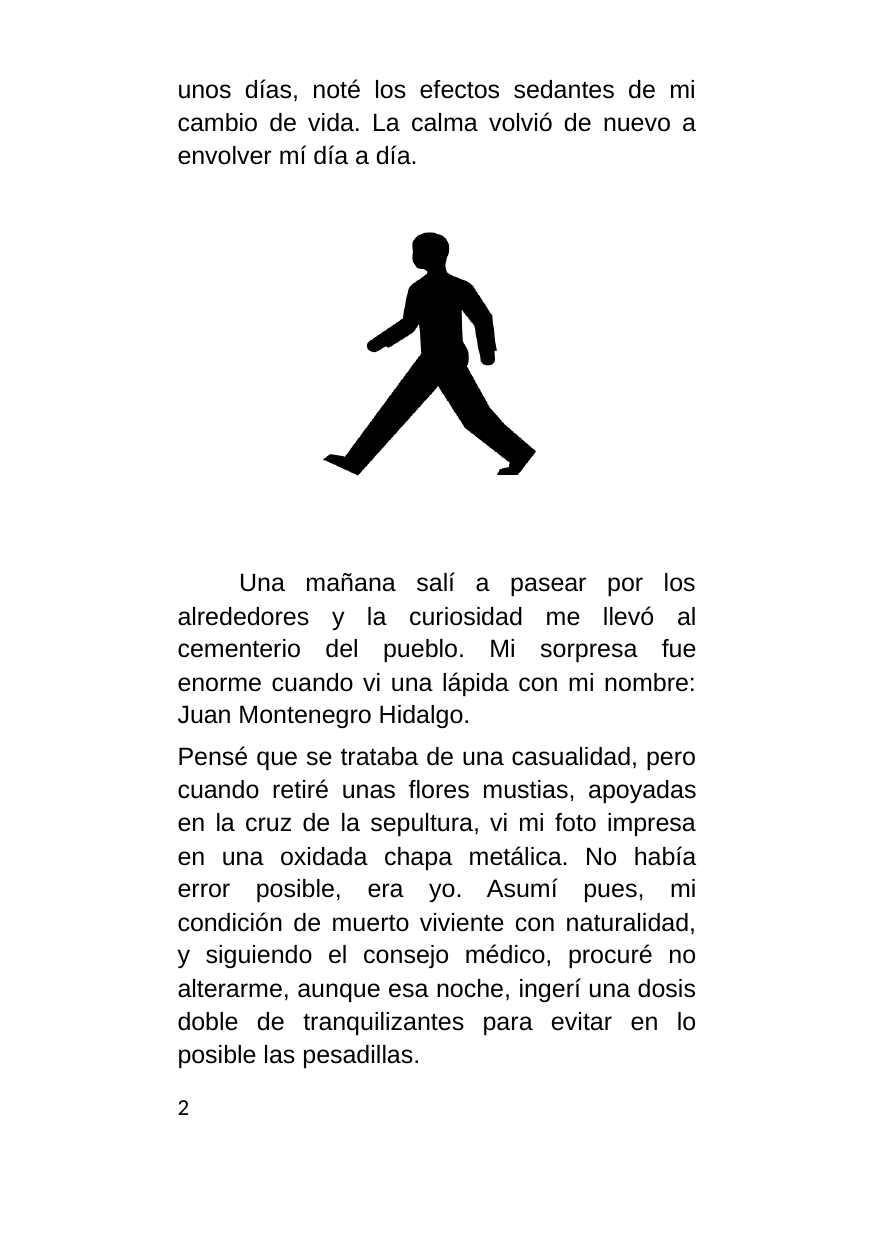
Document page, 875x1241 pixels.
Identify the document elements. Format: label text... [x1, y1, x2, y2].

text unos días, noté los efectos sedantes de mi cambio de vida. La calma volvió de nuevo a envolver mí día a día. [177, 75, 697, 170]
text Una mañana salí a pasear por los alrededores y la curiosidad me llevó al cementerio del pueblo. Mi sorpresa fue enorme cuando vi una lápida con mi nombre: Juan Montenegro Hidalgo. [177, 568, 697, 729]
text Pensé que se trataba de una casualidad, pero cuando retiré unas flores mustias, apoyadas en la cruz de la sepultura, vi mi foto impresa en una oxidada chapa metálica. No había error posible, era yo. Asumí pues, mi condición de muerto viviente con naturalidad, y siguiendo el consejo médico, procuré no alterarme, aunque esa noche, ingerí una dosis doble de tranquilizantes para evitar en lo posible las pesadillas. [177, 742, 697, 1068]
